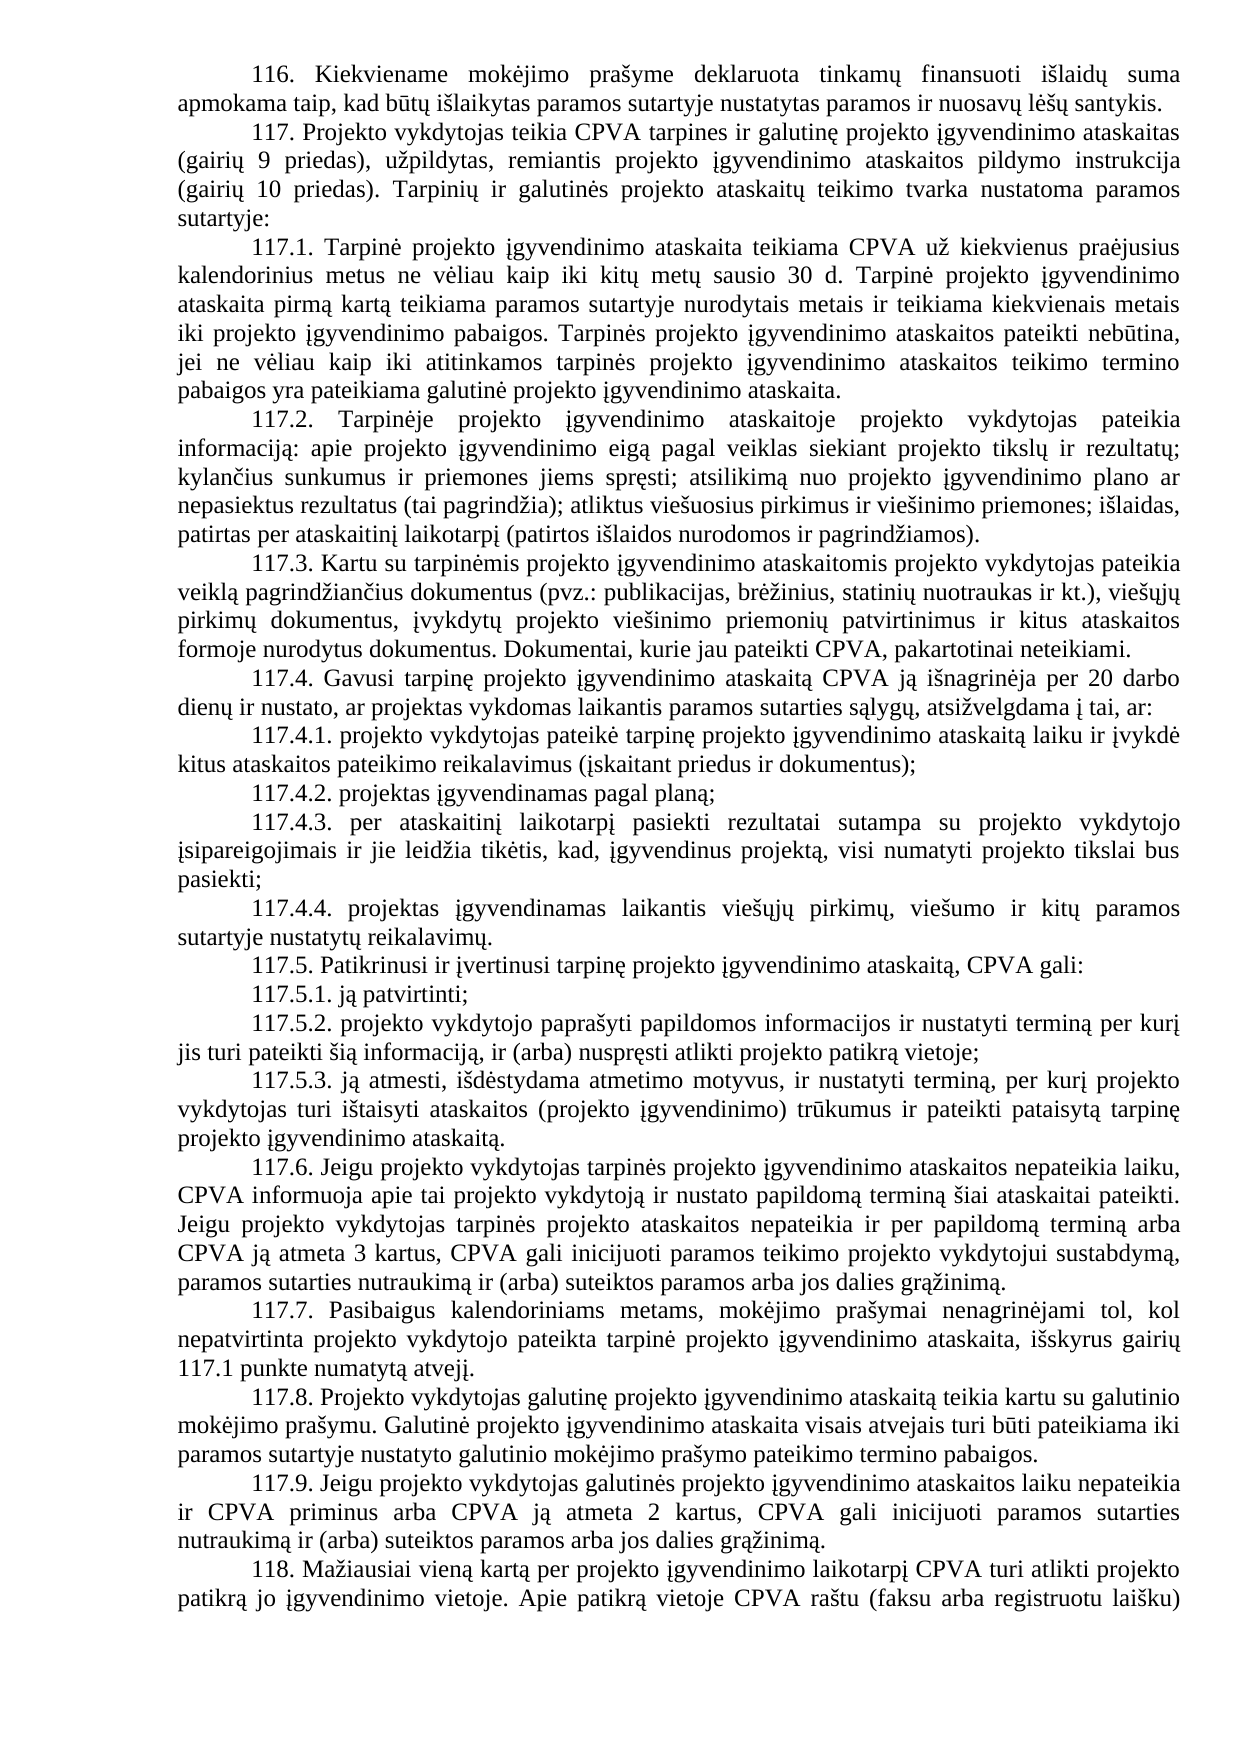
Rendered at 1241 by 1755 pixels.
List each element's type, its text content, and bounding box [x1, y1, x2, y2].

text 117.8. Projekto vykdytojas galutinę projekto įgyvendinimo ataskaitą teikia kartu su galutinio mokėjimo prašymu. Galutinė projekto įgyvendinimo ataskaita visais atvejais turi būti pateikiama iki paramos sutartyje nustatyto galutinio mokėjimo prašymo pateikimo termino pabaigos. [177, 1382, 1181, 1468]
text 117.5.1. ją patvirtinti; [177, 979, 1181, 1008]
text 117.5.2. projekto vykdytojo paprašyti papildomos informacijos ir nustatyti terminą per kurį jis turi pateikti šią informaciją, ir (arba) nuspręsti atlikti projekto patikrą vietoje; [177, 1008, 1181, 1065]
text 117.2. Tarpinėje projekto įgyvendinimo ataskaitoje projekto vykdytojas pateikia informaciją: apie projekto įgyvendinimo eigą pagal veiklas siekiant projekto tikslų ir rezultatų; kylančius sunkumus ir priemones jiems spręsti; atsilikimą nuo projekto įgyvendinimo plano ar nepasiektus rezultatus (tai pagrindžia); atliktus viešuosius pirkimus ir viešinimo priemones; išlaidas, patirtas per ataskaitinį laikotarpį (patirtos išlaidos nurodomos ir pagrindžiamos). [177, 404, 1181, 548]
text 117.4. Gavusi tarpinę projekto įgyvendinimo ataskaitą CPVA ją išnagrinėja per 20 darbo dienų ir nustato, ar projektas vykdomas laikantis paramos sutarties sąlygų, atsižvelgdama į tai, ar: [177, 663, 1181, 720]
text 117. Projekto vykdytojas teikia CPVA tarpines ir galutinę projekto įgyvendinimo ataskaitas (gairių 9 priedas), užpildytas, remiantis projekto įgyvendinimo ataskaitos pildymo instrukcija (gairių 10 priedas). Tarpinių ir galutinės projekto ataskaitų teikimo tvarka nustatoma paramos sutartyje: [177, 117, 1181, 232]
text 117.5. Patikrinusi ir įvertinusi tarpinę projekto įgyvendinimo ataskaitą, CPVA gali: [177, 950, 1181, 979]
text 117.4.3. per ataskaitinį laikotarpį pasiekti rezultatai sutampa su projekto vykdytojo įsipareigojimais ir jie leidžia tikėtis, kad, įgyvendinus projektą, visi numatyti projekto tikslai bus pasiekti; [177, 807, 1181, 893]
text 118. Mažiausiai vieną kartą per projekto įgyvendinimo laikotarpį CPVA turi atlikti projekto patikrą jo įgyvendinimo vietoje. Apie patikrą vietoje CPVA raštu (faksu arba registruotu laišku) [177, 1554, 1181, 1612]
text 117.4.4. projektas įgyvendinamas laikantis viešųjų pirkimų, viešumo ir kitų paramos sutartyje nustatytų reikalavimų. [177, 893, 1181, 950]
text 117.4.2. projektas įgyvendinamas pagal planą; [177, 778, 1181, 807]
text 117.6. Jeigu projekto vykdytojas tarpinės projekto įgyvendinimo ataskaitos nepateikia laiku, CPVA informuoja apie tai projekto vykdytoją ir nustato papildomą terminą šiai ataskaitai pateikti. Jeigu projekto vykdytojas tarpinės projekto ataskaitos nepateikia ir per papildomą terminą arba CPVA ją atmeta 3 kartus, CPVA gali inicijuoti paramos teikimo projekto vykdytojui sustabdymą, paramos sutarties nutraukimą ir (arba) suteiktos paramos arba jos dalies grąžinimą. [177, 1152, 1181, 1295]
text 117.1. Tarpinė projekto įgyvendinimo ataskaita teikiama CPVA už kiekvienus praėjusius kalendorinius metus ne vėliau kaip iki kitų metų sausio 30 d. Tarpinė projekto įgyvendinimo ataskaita pirmą kartą teikiama paramos sutartyje nurodytais metais ir teikiama kiekvienais metais iki projekto įgyvendinimo pabaigos. Tarpinės projekto įgyvendinimo ataskaitos pateikti nebūtina, jei ne vėliau kaip iki atitinkamos tarpinės projekto įgyvendinimo ataskaitos teikimo termino pabaigos yra pateikiama galutinė projekto įgyvendinimo ataskaita. [177, 232, 1181, 404]
text 117.7. Pasibaigus kalendoriniams metams, mokėjimo prašymai nenagrinėjami tol, kol nepatvirtinta projekto vykdytojo pateikta tarpinė projekto įgyvendinimo ataskaita, išskyrus gairių 117.1 punkte numatytą atvejį. [177, 1295, 1181, 1382]
text 116. Kiekviename mokėjimo prašyme deklaruota tinkamų finansuoti išlaidų suma apmokama taip, kad būtų išlaikytas paramos sutartyje nustatytas paramos ir nuosavų lėšų santykis. [177, 59, 1181, 117]
text 117.9. Jeigu projekto vykdytojas galutinės projekto įgyvendinimo ataskaitos laiku nepateikia ir CPVA priminus arba CPVA ją atmeta 2 kartus, CPVA gali inicijuoti paramos sutarties nutraukimą ir (arba) suteiktos paramos arba jos dalies grąžinimą. [177, 1468, 1181, 1554]
text 117.3. Kartu su tarpinėmis projekto įgyvendinimo ataskaitomis projekto vykdytojas pateikia veiklą pagrindžiančius dokumentus (pvz.: publikacijas, brėžinius, statinių nuotraukas ir kt.), viešųjų pirkimų dokumentus, įvykdytų projekto viešinimo priemonių patvirtinimus ir kitus ataskaitos formoje nurodytus dokumentus. Dokumentai, kurie jau pateikti CPVA, pakartotinai neteikiami. [177, 548, 1181, 663]
text 117.5.3. ją atmesti, išdėstydama atmetimo motyvus, ir nustatyti terminą, per kurį projekto vykdytojas turi ištaisyti ataskaitos (projekto įgyvendinimo) trūkumus ir pateikti pataisytą tarpinę projekto įgyvendinimo ataskaitą. [177, 1065, 1181, 1152]
text 117.4.1. projekto vykdytojas pateikė tarpinę projekto įgyvendinimo ataskaitą laiku ir įvykdė kitus ataskaitos pateikimo reikalavimus (įskaitant priedus ir dokumentus); [177, 720, 1181, 778]
